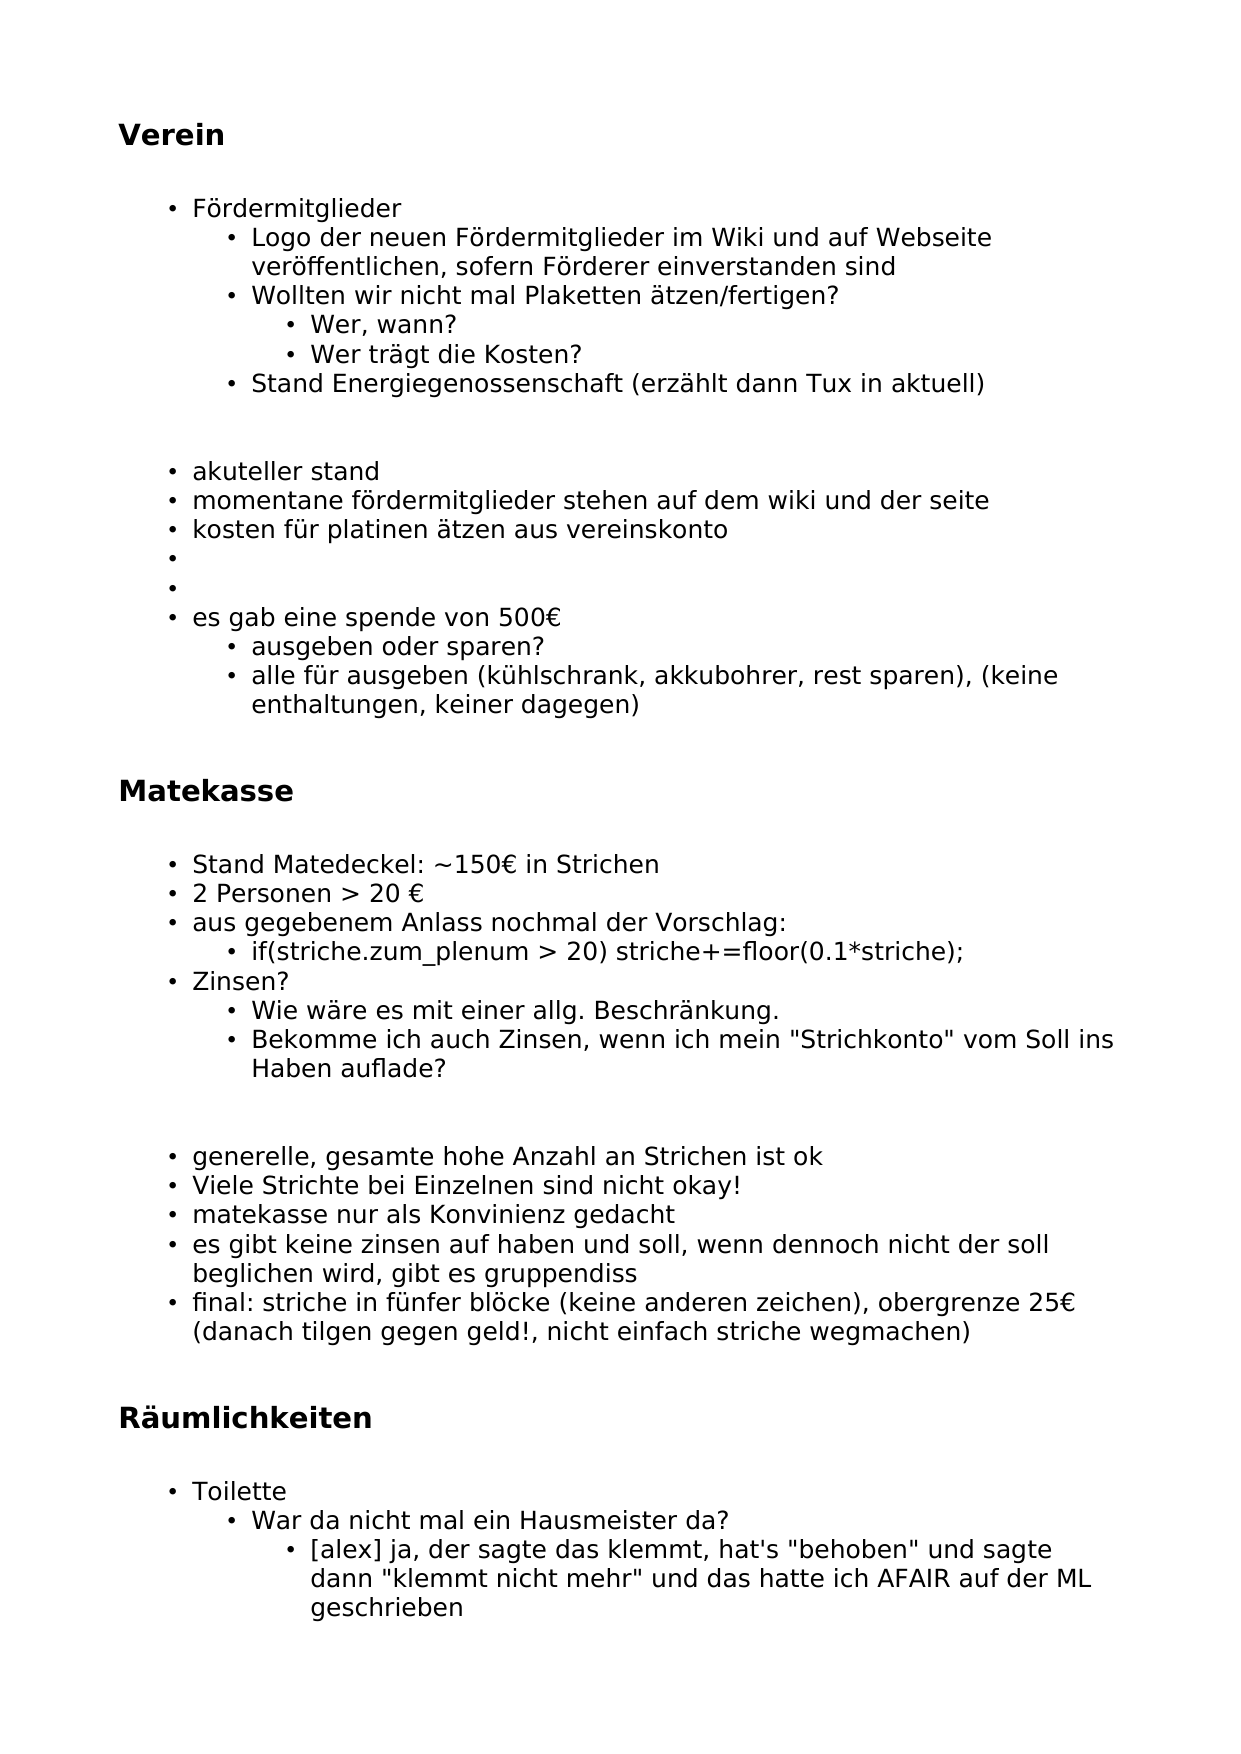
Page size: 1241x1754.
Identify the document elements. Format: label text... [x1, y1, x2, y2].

list Zinsen? [177, 967, 1122, 996]
list Wollten wir nicht mal Plaketten ätzen/fertigen? [236, 282, 1122, 311]
list Wie wäre es mit einer allg. Beschränkung. [236, 996, 1122, 1025]
list 2 Personen > 20 € [177, 879, 1122, 908]
list [alex] ja, der sagte das klemmt, hat's "behoben" und sagte dann "klemmt nicht mehr" und das hatte ich AFAIR auf der ML geschrieben [295, 1535, 1122, 1623]
list Logo der neuen Fördermitglieder im Wiki und auf Webseite veröffentlichen, sofern Förderer einverstanden sind [236, 223, 1122, 282]
list Viele Strichte bei Einzelnen sind nicht okay! [177, 1172, 1122, 1201]
list Stand Matedeckel: ~150€ in Strichen [177, 850, 1122, 879]
subtitle Verein [118, 118, 1122, 152]
list Fördermitglieder [177, 194, 1122, 223]
list es gab eine spende von 500€ [177, 603, 1122, 632]
list generelle, gesamte hohe Anzahl an Strichen ist ok [177, 1142, 1122, 1172]
list akuteller stand [177, 457, 1122, 486]
list matekasse nur als Konvinienz gedacht [177, 1201, 1122, 1230]
list War da nicht mal ein Hausmeister da? [236, 1506, 1122, 1535]
list aus gegebenem Anlass nochmal der Vorschlag: [177, 908, 1122, 938]
subtitle Matekasse [118, 774, 1122, 808]
list Wer, wann? [295, 311, 1122, 340]
list momentane fördermitglieder stehen auf dem wiki und der seite [177, 486, 1122, 516]
list ausgeben oder sparen? [236, 632, 1122, 661]
list es gibt keine zinsen auf haben und soll, wenn dennoch nicht der soll beglichen wird, gibt es gruppendiss [177, 1230, 1122, 1288]
list Bekomme ich auch Zinsen, wenn ich mein "Strichkonto" vom Soll ins Haben auflade? [236, 1025, 1122, 1083]
list kosten für platinen ätzen aus vereinskonto [177, 516, 1122, 545]
subtitle Räumlichkeiten [118, 1401, 1122, 1435]
list final: striche in fünfer blöcke (keine anderen zeichen), obergrenze 25€ (danach tilgen gegen geld!, nicht einfach striche wegmachen) [177, 1288, 1122, 1347]
list alle für ausgeben (kühlschrank, akkubohrer, rest sparen), (keine enthaltungen, keiner dagegen) [236, 661, 1122, 720]
list Toilette [177, 1477, 1122, 1506]
list if(striche.zum_plenum > 20) striche+=floor(0.1*striche); [236, 938, 1122, 967]
list Stand Energiegenossenschaft (erzählt dann Tux in aktuell) [236, 369, 1122, 398]
list Wer trägt die Kosten? [295, 340, 1122, 369]
